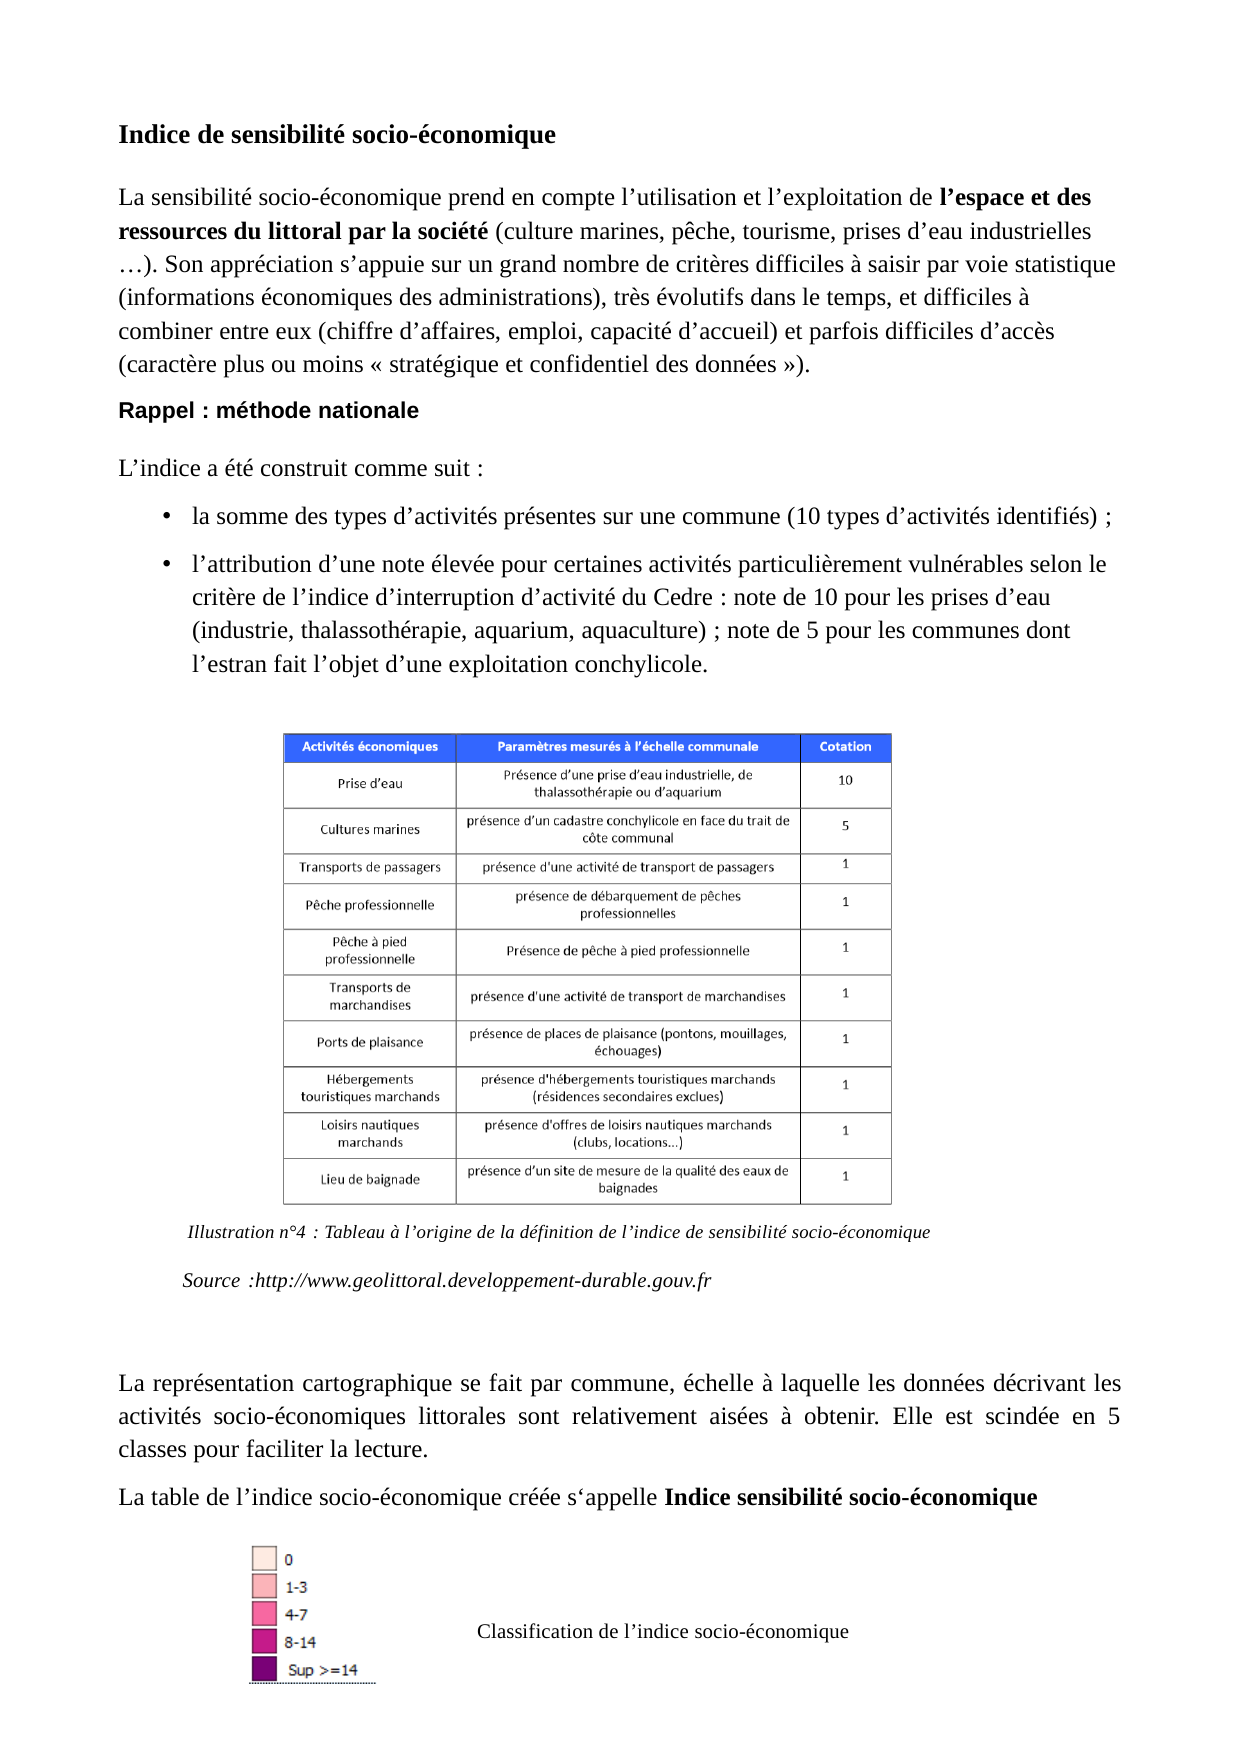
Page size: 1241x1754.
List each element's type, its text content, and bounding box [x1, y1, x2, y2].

text L’indice a été construit comme suit : [118, 453, 1122, 482]
text La sensibilité socio-économique prend en compte l’utilisation et l’exploitation de l’espace et des ressources du littoral par la société (culture marines, pêche, tourisme, prises d’eau industrielles …). Son appréciation s’appuie sur un grand nombre de critères difficiles à saisir par voie statistique (informations économiques des administrations), très évolutifs dans le temps, et difficiles à combiner entre eux (chiffre d’affaires, emploi, capacité d’accueil) et parfois difficiles d’accès (caractère plus ou moins « stratégique et confidentiel des données »). [118, 182, 1122, 378]
picture [268, 706, 920, 1221]
list l’attribution d’une note élevée pour certaines activités particulièrement vulnérables selon le critère de l’indice d’interruption d’activité du Cedre : note de 10 pour les prises d’eau (industrie, thalassothérapie, aquarium, aquaculture) ; note de 5 pour les communes dont l’estran fait l’objet d’une exploitation conchylicole. [162, 549, 1122, 678]
text Rappel : méthode nationale [118, 397, 1122, 424]
list Illustration n°4 : Tableau à l’origine de la définition de l’indice de sensibilité socio-économique [182, 706, 1006, 1243]
list la somme des types d’activités présentes sur une commune (10 types d’activités identifiés) ; [162, 501, 1122, 530]
list Source :http://www.geolittoral.developpement-durable.gouv.fr [182, 1268, 1006, 1292]
text La table de l’indice socio-économique créée s‘appelle Indice sensibilité socio-économique [118, 1482, 1122, 1511]
picture [248, 1542, 377, 1684]
text La représentation cartographique se fait par commune, échelle à laquelle les données décrivant les activités socio-économiques littorales sont relativement aisées à obtenir. Elle est scindée en 5 classes pour faciliter la lecture. [118, 1367, 1122, 1463]
subtitle Indice de sensibilité socio-économique [118, 118, 1122, 149]
